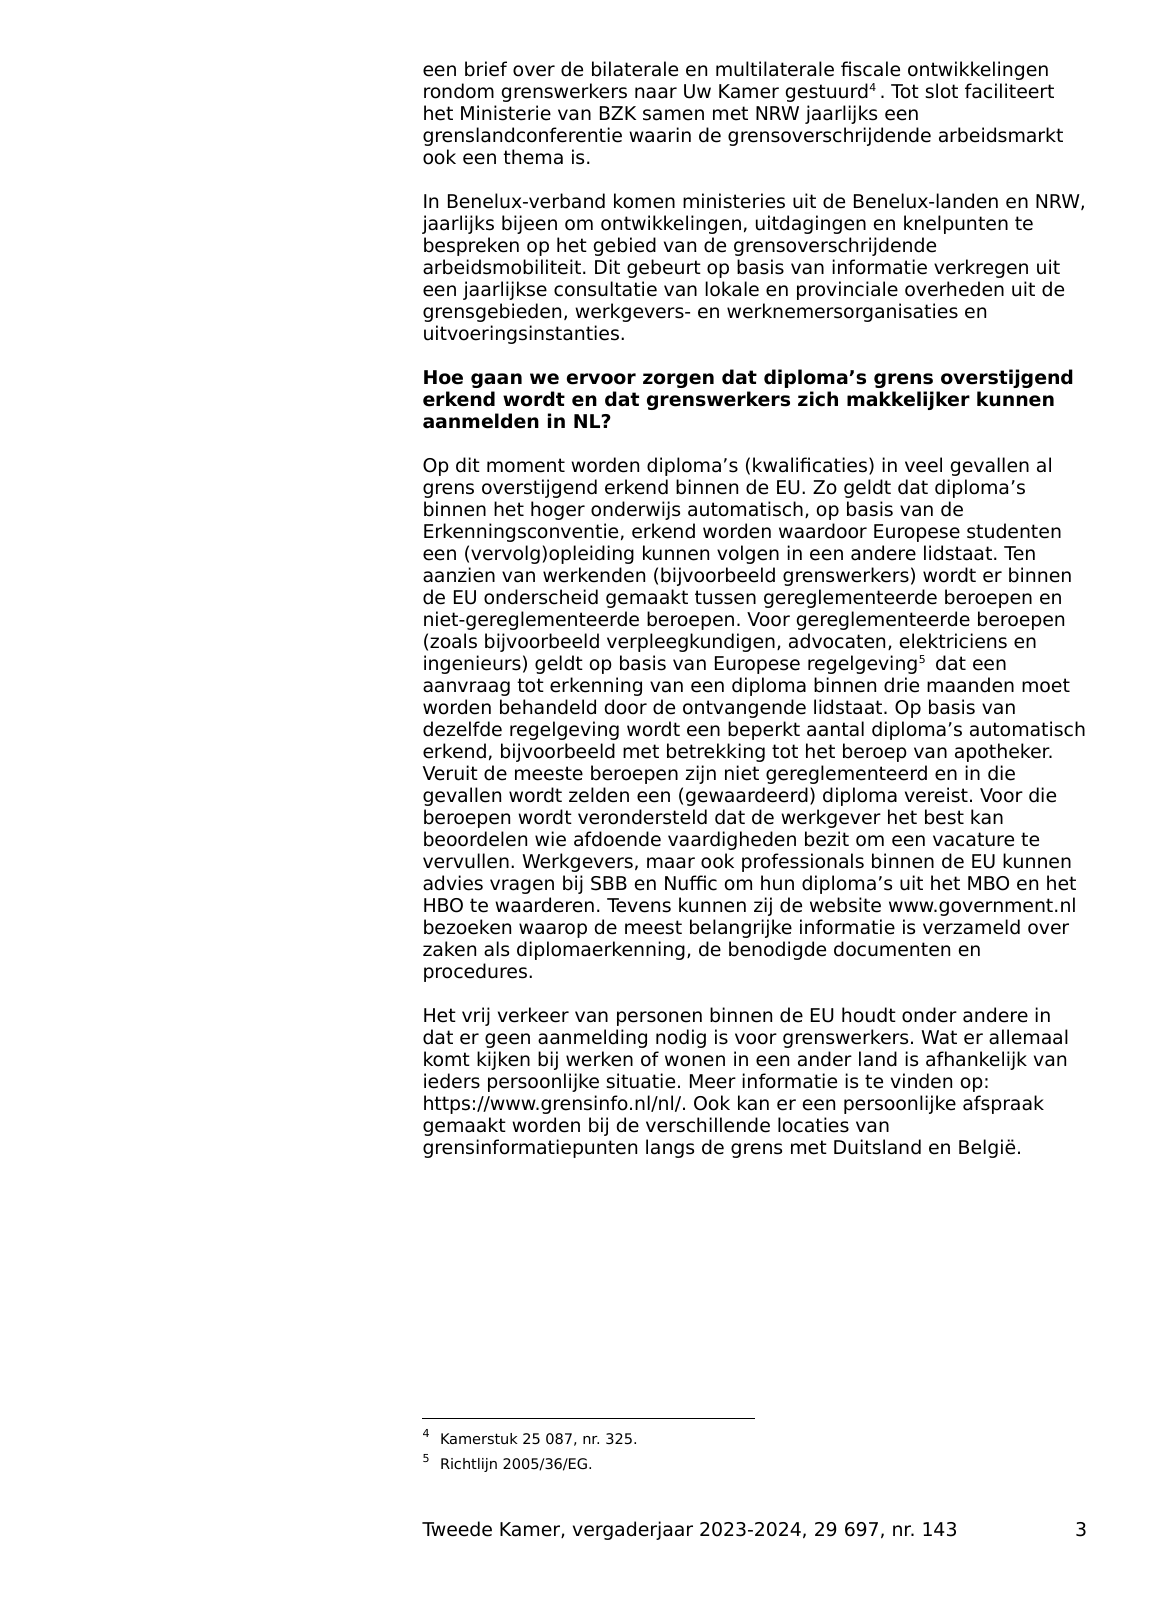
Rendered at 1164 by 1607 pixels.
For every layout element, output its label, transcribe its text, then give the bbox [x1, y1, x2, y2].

text Richtlijn 2005/36/EG. [422, 1452, 1087, 1474]
text een brief over de bilaterale en multilaterale fiscale ontwikkelingen rondom grenswerkers naar Uw Kamer gestuurd. Tot slot faciliteert het Ministerie van BZK samen met NRW jaarlijks een grenslandconferentie waarin de grensoverschrijdende arbeidsmarkt ook een thema is. [422, 59, 1087, 169]
text Hoe gaan we ervoor zorgen dat diploma’s grens overstijgend erkend wordt en dat grenswerkers zich makkelijker kunnen aanmelden in NL? [422, 367, 1087, 433]
text Kamerstuk 25 087, nr. 325. [422, 1427, 1087, 1449]
text In Benelux-verband komen ministeries uit de Benelux-landen en NRW, jaarlijks bijeen om ontwikkelingen, uitdagingen en knelpunten te bespreken op het gebied van de grensoverschrijdende arbeidsmobiliteit. Dit gebeurt op basis van informatie verkregen uit een jaarlijkse consultatie van lokale en provinciale overheden uit de grensgebieden, werkgevers- en werknemersorganisaties en uitvoeringsinstanties. [422, 191, 1087, 345]
text Op dit moment worden diploma’s (kwalificaties) in veel gevallen al grens overstijgend erkend binnen de EU. Zo geldt dat diploma’s binnen het hoger onderwijs automatisch, op basis van de Erkenningsconventie, erkend worden waardoor Europese studenten een (vervolg)opleiding kunnen volgen in een andere lidstaat. Ten aanzien van werkenden (bijvoorbeeld grenswerkers) wordt er binnen de EU onderscheid gemaakt tussen gereglementeerde beroepen en niet-gereglementeerde beroepen. Voor gereglementeerde beroepen (zoals bijvoorbeeld verpleegkundigen, advocaten, elektriciens en ingenieurs) geldt op basis van Europese regelgeving dat een aanvraag tot erkenning van een diploma binnen drie maanden moet worden behandeld door de ontvangende lidstaat. Op basis van dezelfde regelgeving wordt een beperkt aantal diploma’s automatisch erkend, bijvoorbeeld met betrekking tot het beroep van apotheker. Veruit de meeste beroepen zijn niet gereglementeerd en in die gevallen wordt zelden een (gewaardeerd) diploma vereist. Voor die beroepen wordt verondersteld dat de werkgever het best kan beoordelen wie afdoende vaardigheden bezit om een vacature te vervullen. Werkgevers, maar ook professionals binnen de EU kunnen advies vragen bij SBB en Nuffic om hun diploma’s uit het MBO en het HBO te waarderen. Tevens kunnen zij de website www.government.nl bezoeken waarop de meest belangrijke informatie is verzameld over zaken als diplomaerkenning, de benodigde documenten en procedures. [422, 455, 1087, 983]
text Het vrij verkeer van personen binnen de EU houdt onder andere in dat er geen aanmelding nodig is voor grenswerkers. Wat er allemaal komt kijken bij werken of wonen in een ander land is afhankelijk van ieders persoonlijke situatie. Meer informatie is te vinden op: https://www.grensinfo.nl/nl/. Ook kan er een persoonlijke afspraak gemaakt worden bij de verschillende locaties van grensinformatiepunten langs de grens met Duitsland en België. [422, 1005, 1087, 1159]
